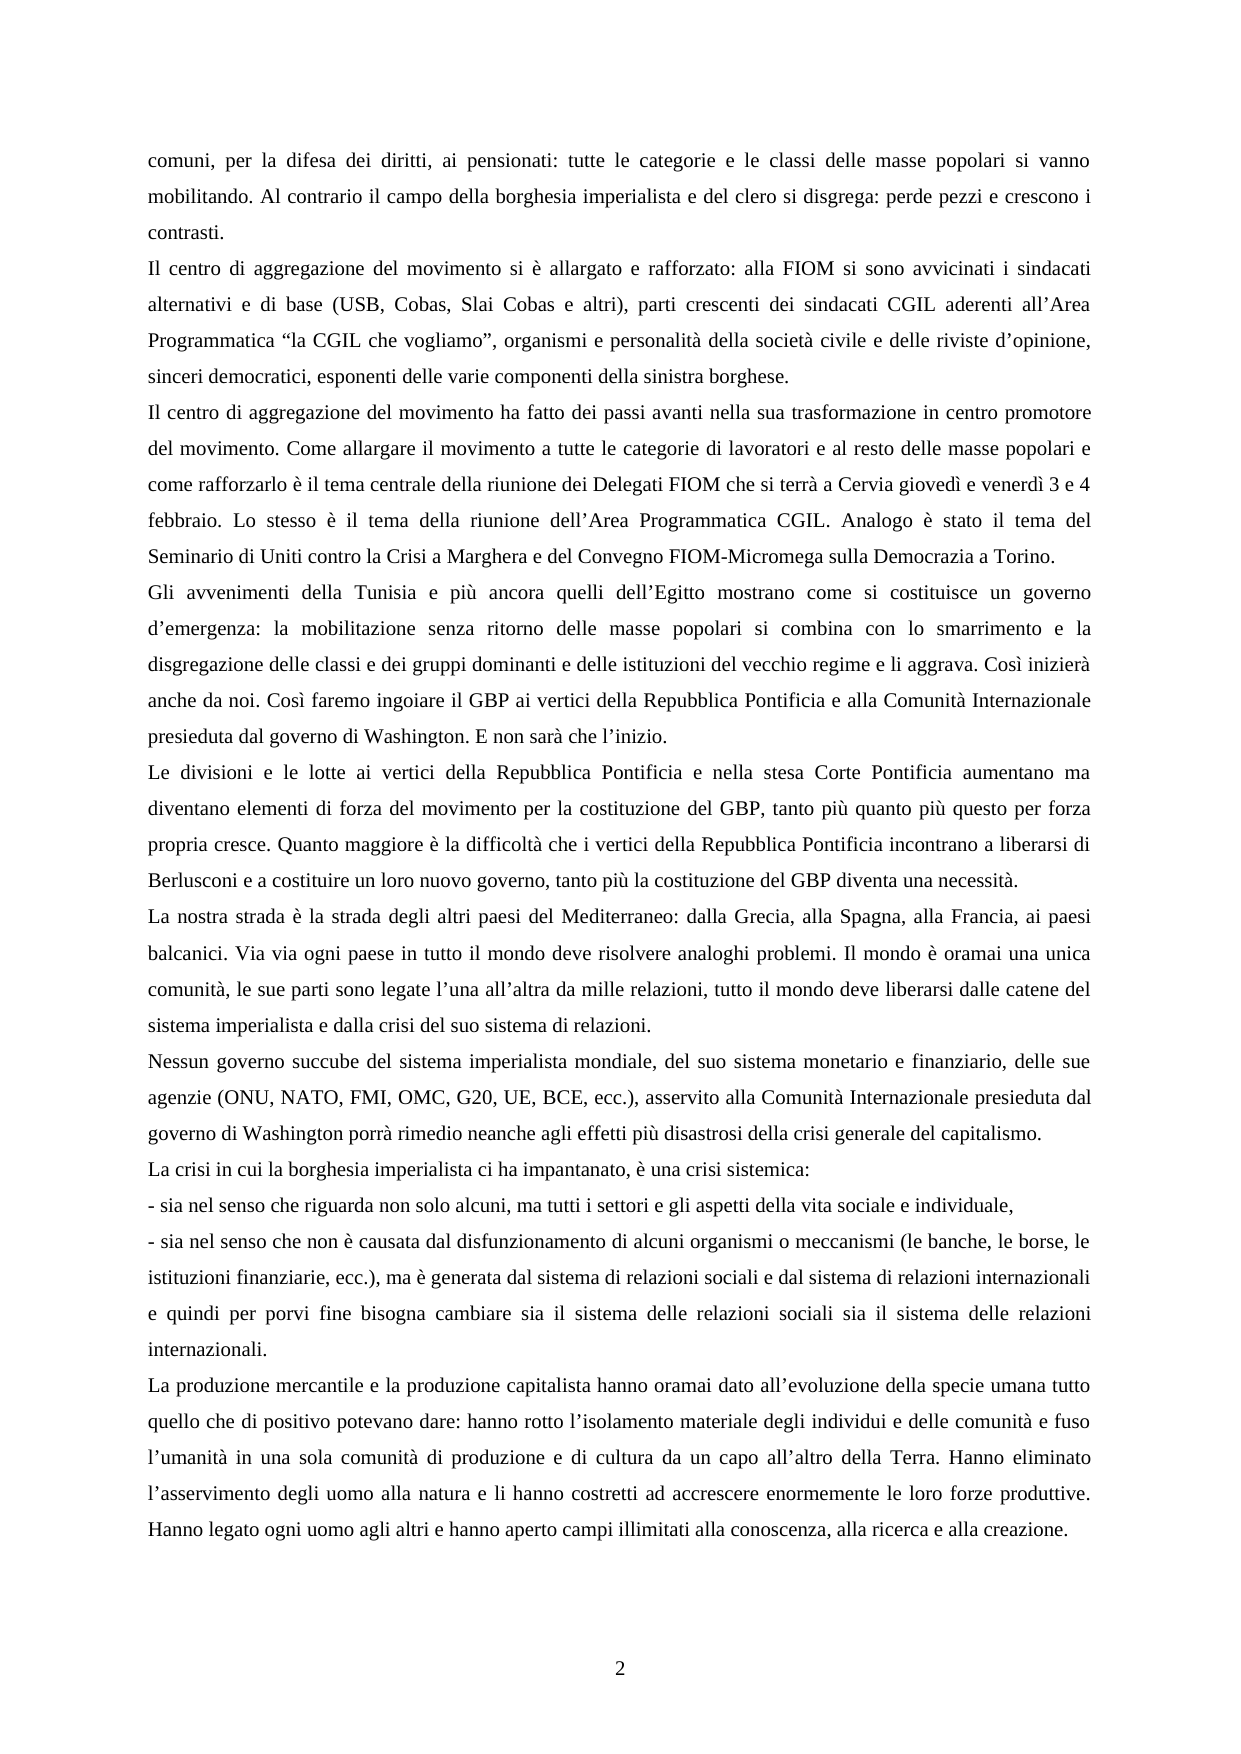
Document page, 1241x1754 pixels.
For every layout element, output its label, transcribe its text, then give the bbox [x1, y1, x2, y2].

text - sia nel senso che riguarda non solo alcuni, ma tutti i settori e gli aspetti della vita sociale e individuale, [148, 1193, 1092, 1217]
text comuni, per la difesa dei diritti, ai pensionati: tutte le categorie e le classi delle masse popolari si vanno mobilitando. Al contrario il campo della borghesia imperialista e del clero si disgrega: perde pezzi e crescono i contrasti. [148, 148, 1092, 244]
text - sia nel senso che non è causata dal disfunzionamento di alcuni organismi o meccanismi (le banche, le borse, le istituzioni finanziarie, ecc.), ma è generata dal sistema di relazioni sociali e dal sistema di relazioni internazionali e quindi per porvi fine bisogna cambiare sia il sistema delle relazioni sociali sia il sistema delle relazioni internazionali. [148, 1229, 1092, 1361]
text Gli avvenimenti della Tunisia e più ancora quelli dell’Egitto mostrano come si costituisce un governo d’emergenza: la mobilitazione senza ritorno delle masse popolari si combina con lo smarrimento e la disgregazione delle classi e dei gruppi dominanti e delle istituzioni del vecchio regime e li aggrava. Così inizierà anche da noi. Così faremo ingoiare il GBP ai vertici della Repubblica Pontificia e alla Comunità Internazionale presieduta dal governo di Washington. E non sarà che l’inizio. [148, 580, 1092, 748]
text Il centro di aggregazione del movimento si è allargato e rafforzato: alla FIOM si sono avvicinati i sindacati alternativi e di base (USB, Cobas, Slai Cobas e altri), parti crescenti dei sindacati CGIL aderenti all’Area Programmatica “la CGIL che vogliamo”, organismi e personalità della società civile e delle riviste d’opinione, sinceri democratici, esponenti delle varie componenti della sinistra borghese. [148, 256, 1092, 388]
text Il centro di aggregazione del movimento ha fatto dei passi avanti nella sua trasformazione in centro promotore del movimento. Come allargare il movimento a tutte le categorie di lavoratori e al resto delle masse popolari e come rafforzarlo è il tema centrale della riunione dei Delegati FIOM che si terrà a Cervia giovedì e venerdì 3 e 4 febbraio. Lo stesso è il tema della riunione dell’Area Programmatica CGIL. Analogo è stato il tema del Seminario di Uniti contro la Crisi a Marghera e del Convegno FIOM-Micromega sulla Democrazia a Torino. [148, 400, 1092, 568]
text La produzione mercantile e la produzione capitalista hanno oramai dato all’evoluzione della specie umana tutto quello che di positivo potevano dare: hanno rotto l’isolamento materiale degli individui e delle comunità e fuso l’umanità in una sola comunità di produzione e di cultura da un capo all’altro della Terra. Hanno eliminato l’asservimento degli uomo alla natura e li hanno costretti ad accrescere enormemente le loro forze produttive. Hanno legato ogni uomo agli altri e hanno aperto campi illimitati alla conoscenza, alla ricerca e alla creazione. [148, 1373, 1092, 1541]
text La nostra strada è la strada degli altri paesi del Mediterraneo: dalla Grecia, alla Spagna, alla Francia, ai paesi balcanici. Via via ogni paese in tutto il mondo deve risolvere analoghi problemi. Il mondo è oramai una unica comunità, le sue parti sono legate l’una all’altra da mille relazioni, tutto il mondo deve liberarsi dalle catene del sistema imperialista e dalla crisi del suo sistema di relazioni. [148, 904, 1092, 1037]
text La crisi in cui la borghesia imperialista ci ha impantanato, è una crisi sistemica: [148, 1157, 1092, 1181]
text Nessun governo succube del sistema imperialista mondiale, del suo sistema monetario e finanziario, delle sue agenzie (ONU, NATO, FMI, OMC, G20, UE, BCE, ecc.), asservito alla Comunità Internazionale presieduta dal governo di Washington porrà rimedio neanche agli effetti più disastrosi della crisi generale del capitalismo. [148, 1049, 1092, 1145]
text Le divisioni e le lotte ai vertici della Repubblica Pontificia e nella stesa Corte Pontificia aumentano ma diventano elementi di forza del movimento per la costituzione del GBP, tanto più quanto più questo per forza propria cresce. Quanto maggiore è la difficoltà che i vertici della Repubblica Pontificia incontrano a liberarsi di Berlusconi e a costituire un loro nuovo governo, tanto più la costituzione del GBP diventa una necessità. [148, 760, 1092, 892]
